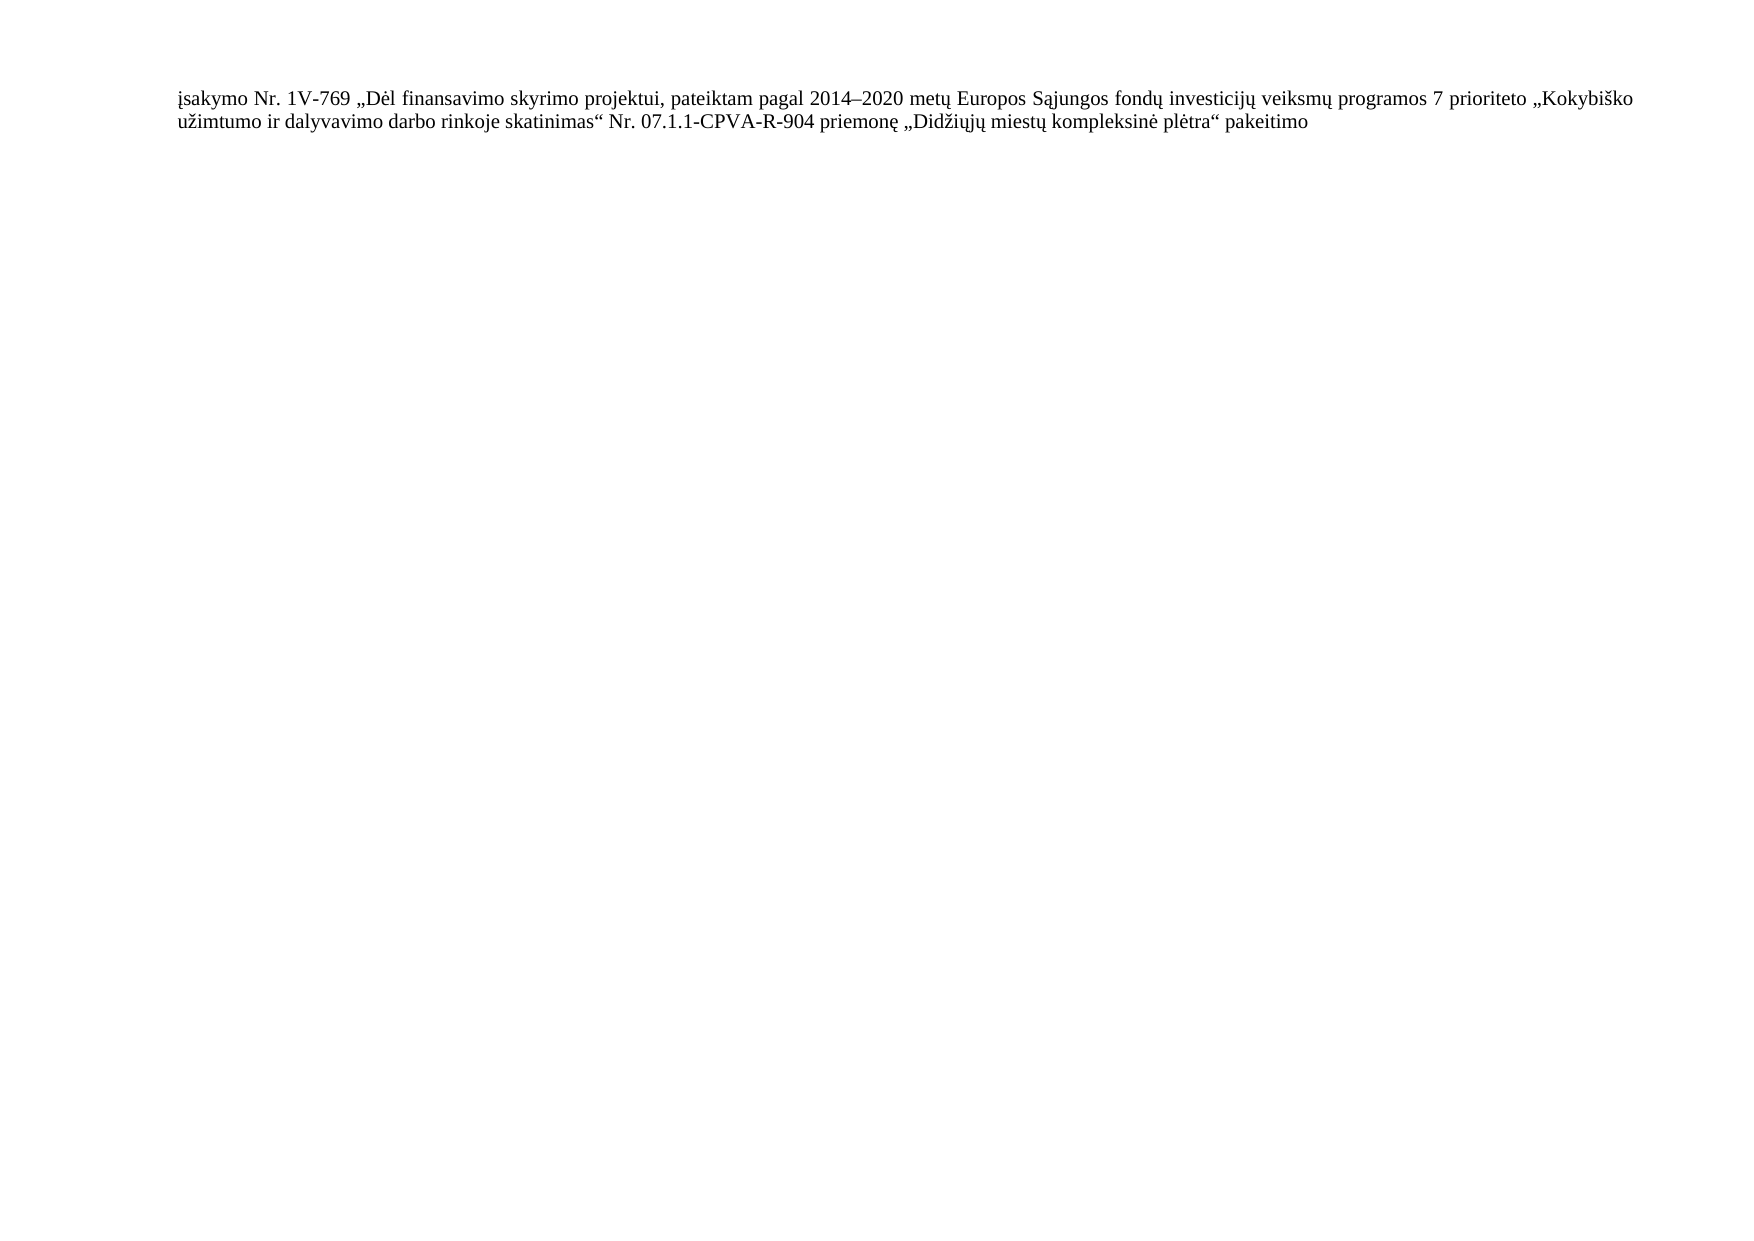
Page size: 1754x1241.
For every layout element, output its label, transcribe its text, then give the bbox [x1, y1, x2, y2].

text įsakymo Nr. 1V-769 „Dėl finansavimo skyrimo projektui, pateiktam pagal 2014–2020 metų Europos Sąjungos fondų investicijų veiksmų programos 7 prioriteto „Kokybiško užimtumo ir dalyvavimo darbo rinkoje skatinimas“ Nr. 07.1.1-CPVA-R-904 priemonę „Didžiųjų miestų kompleksinė plėtra“ pakeitimo [177, 85, 1636, 133]
